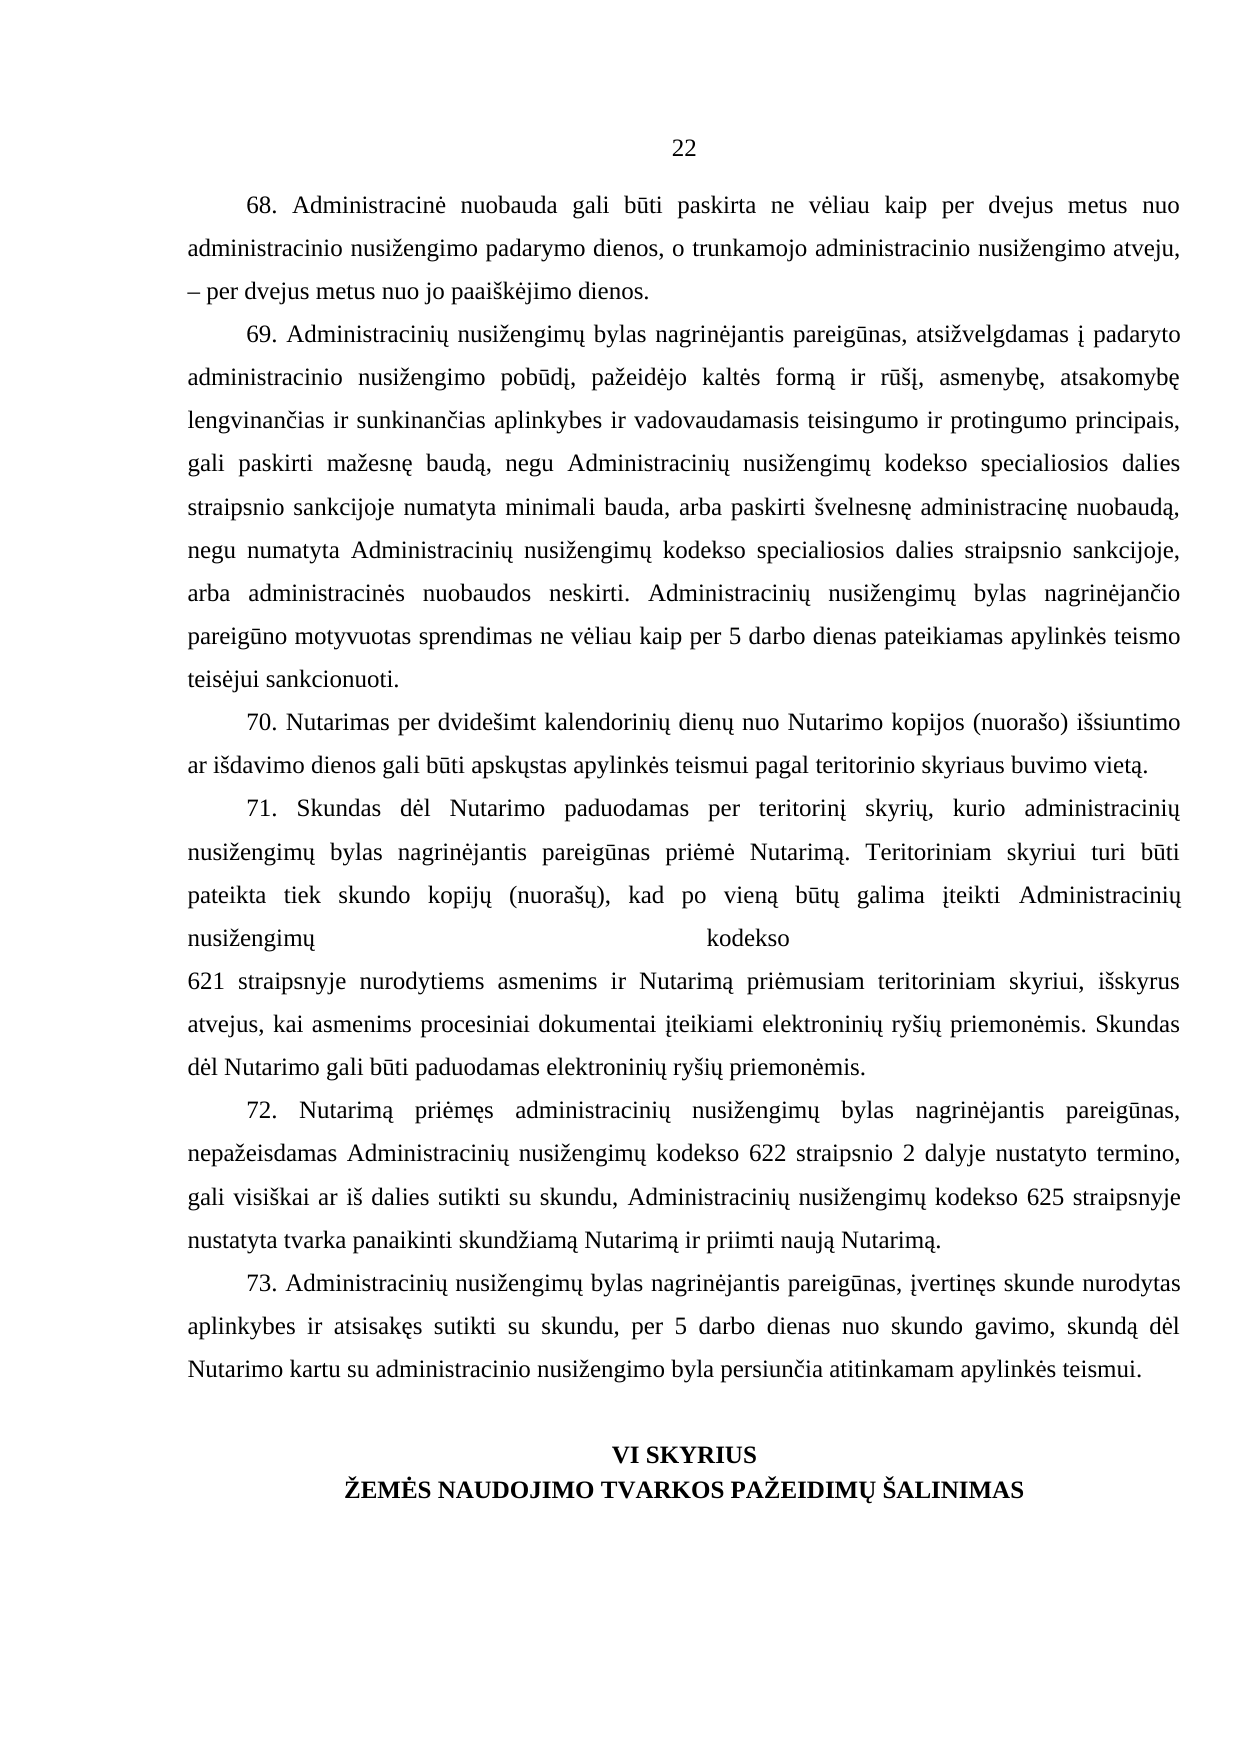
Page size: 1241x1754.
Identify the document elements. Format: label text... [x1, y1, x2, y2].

text 73. Administracinių nusižengimų bylas nagrinėjantis pareigūnas, įvertinęs skunde nurodytas aplinkybes ir atsisakęs sutikti su skundu, per 5 darbo dienas nuo skundo gavimo, skundą dėl Nutarimo kartu su administracinio nusižengimo byla persiunčia atitinkamam apylinkės teismui. [187, 1268, 1181, 1383]
text 70. Nutarimas per dvidešimt kalendorinių dienų nuo Nutarimo kopijos (nuorašo) išsiuntimo ar išdavimo dienos gali būti apskųstas apylinkės teismui pagal teritorinio skyriaus buvimo vietą. [187, 707, 1181, 779]
text VI SKYRIUS [187, 1440, 1181, 1469]
text žemės naudojimo tvarkos pažeidimų šalinimas [187, 1475, 1181, 1503]
text 69. Administracinių nusižengimų bylas nagrinėjantis pareigūnas, atsižvelgdamas į padaryto administracinio nusižengimo pobūdį, pažeidėjo kaltės formą ir rūšį, asmenybę, atsakomybę lengvinančias ir sunkinančias aplinkybes ir vadovaudamasis teisingumo ir protingumo principais, gali paskirti mažesnę baudą, negu Administracinių nusižengimų kodekso specialiosios dalies straipsnio sankcijoje numatyta minimali bauda, arba paskirti švelnesnę administracinę nuobaudą, negu numatyta Administracinių nusižengimų kodekso specialiosios dalies straipsnio sankcijoje, arba administracinės nuobaudos neskirti. Administracinių nusižengimų bylas nagrinėjančio pareigūno motyvuotas sprendimas ne vėliau kaip per 5 darbo dienas pateikiamas apylinkės teismo teisėjui sankcionuoti. [187, 319, 1181, 693]
text 68. Administracinė nuobauda gali būti paskirta ne vėliau kaip per dvejus metus nuo administracinio nusižengimo padarymo dienos, o trunkamojo administracinio nusižengimo atveju, – per dvejus metus nuo jo paaiškėjimo dienos. [187, 190, 1181, 305]
text 72. Nutarimą priėmęs administracinių nusižengimų bylas nagrinėjantis pareigūnas, nepažeisdamas Administracinių nusižengimų kodekso 622 straipsnio 2 dalyje nustatyto termino, gali visiškai ar iš dalies sutikti su skundu, Administracinių nusižengimų kodekso 625 straipsnyje nustatyta tvarka panaikinti skundžiamą Nutarimą ir priimti naują Nutarimą. [187, 1095, 1181, 1253]
text 71. Skundas dėl Nutarimo paduodamas per teritorinį skyrių, kurio administracinių nusižengimų bylas nagrinėjantis pareigūnas priėmė Nutarimą. Teritoriniam skyriui turi būti pateikta tiek skundo kopijų (nuorašų), kad po vieną būtų galima įteikti Administracinių nusižengimų kodekso 621 straipsnyje nurodytiems asmenims ir Nutarimą priėmusiam teritoriniam skyriui, išskyrus atvejus, kai asmenims procesiniai dokumentai įteikiami elektroninių ryšių priemonėmis. Skundas dėl Nutarimo gali būti paduodamas elektroninių ryšių priemonėmis. [187, 793, 1181, 1081]
